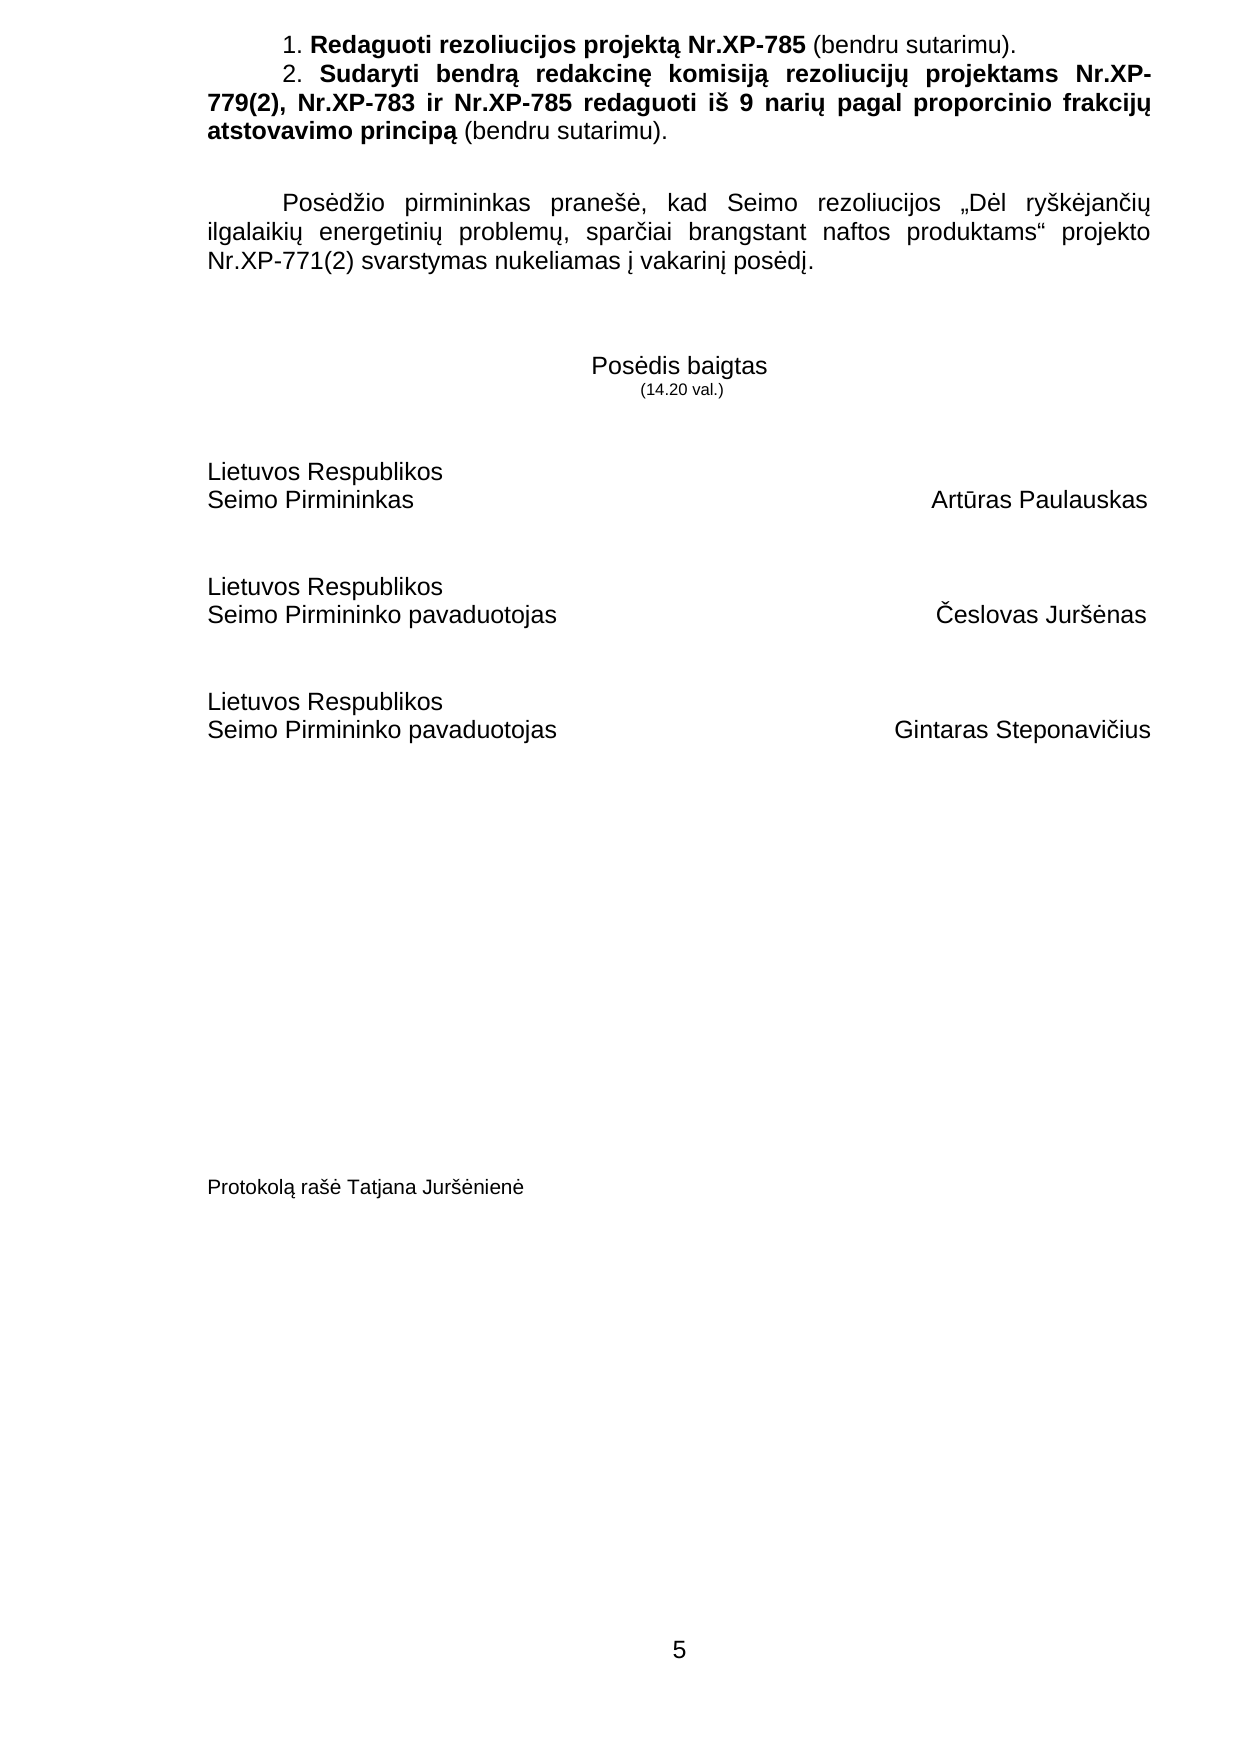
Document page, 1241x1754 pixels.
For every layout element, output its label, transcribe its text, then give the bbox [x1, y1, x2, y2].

text 1. Redaguoti rezoliucijos projektą Nr.XP-785 (bendru sutarimu). [207, 30, 1152, 59]
text Lietuvos Respublikos [207, 571, 1152, 600]
text (14.20 val.) [207, 380, 1152, 399]
text Seimo Pirmininko pavaduotojas Česlovas Juršėnas [207, 600, 1152, 629]
text Lietuvos Respublikos [207, 686, 1152, 715]
text Seimo Pirmininko pavaduotojas Gintaras Steponavičius [207, 715, 1152, 744]
text Seimo Pirmininkas Artūras Paulauskas [207, 485, 1152, 514]
text 2. Sudaryti bendrą redakcinę komisiją rezoliucijų projektams Nr.XP-779(2), Nr.XP-783 ir Nr.XP-785 redaguoti iš 9 narių pagal proporcinio frakcijų atstovavimo principą (bendru sutarimu). [207, 59, 1152, 145]
text Lietuvos Respublikos [207, 456, 1152, 485]
text Posėdis baigtas [207, 351, 1152, 380]
text Protokolą rašė Tatjana Juršėnienė [207, 1175, 1152, 1199]
text Posėdžio pirmininkas pranešė, kad Seimo rezoliucijos „Dėl ryškėjančių ilgalaikių energetinių problemų, sparčiai brangstant naftos produktams“ projekto Nr.XP-771(2) svarstymas nukeliamas į vakarinį posėdį. [207, 188, 1152, 274]
